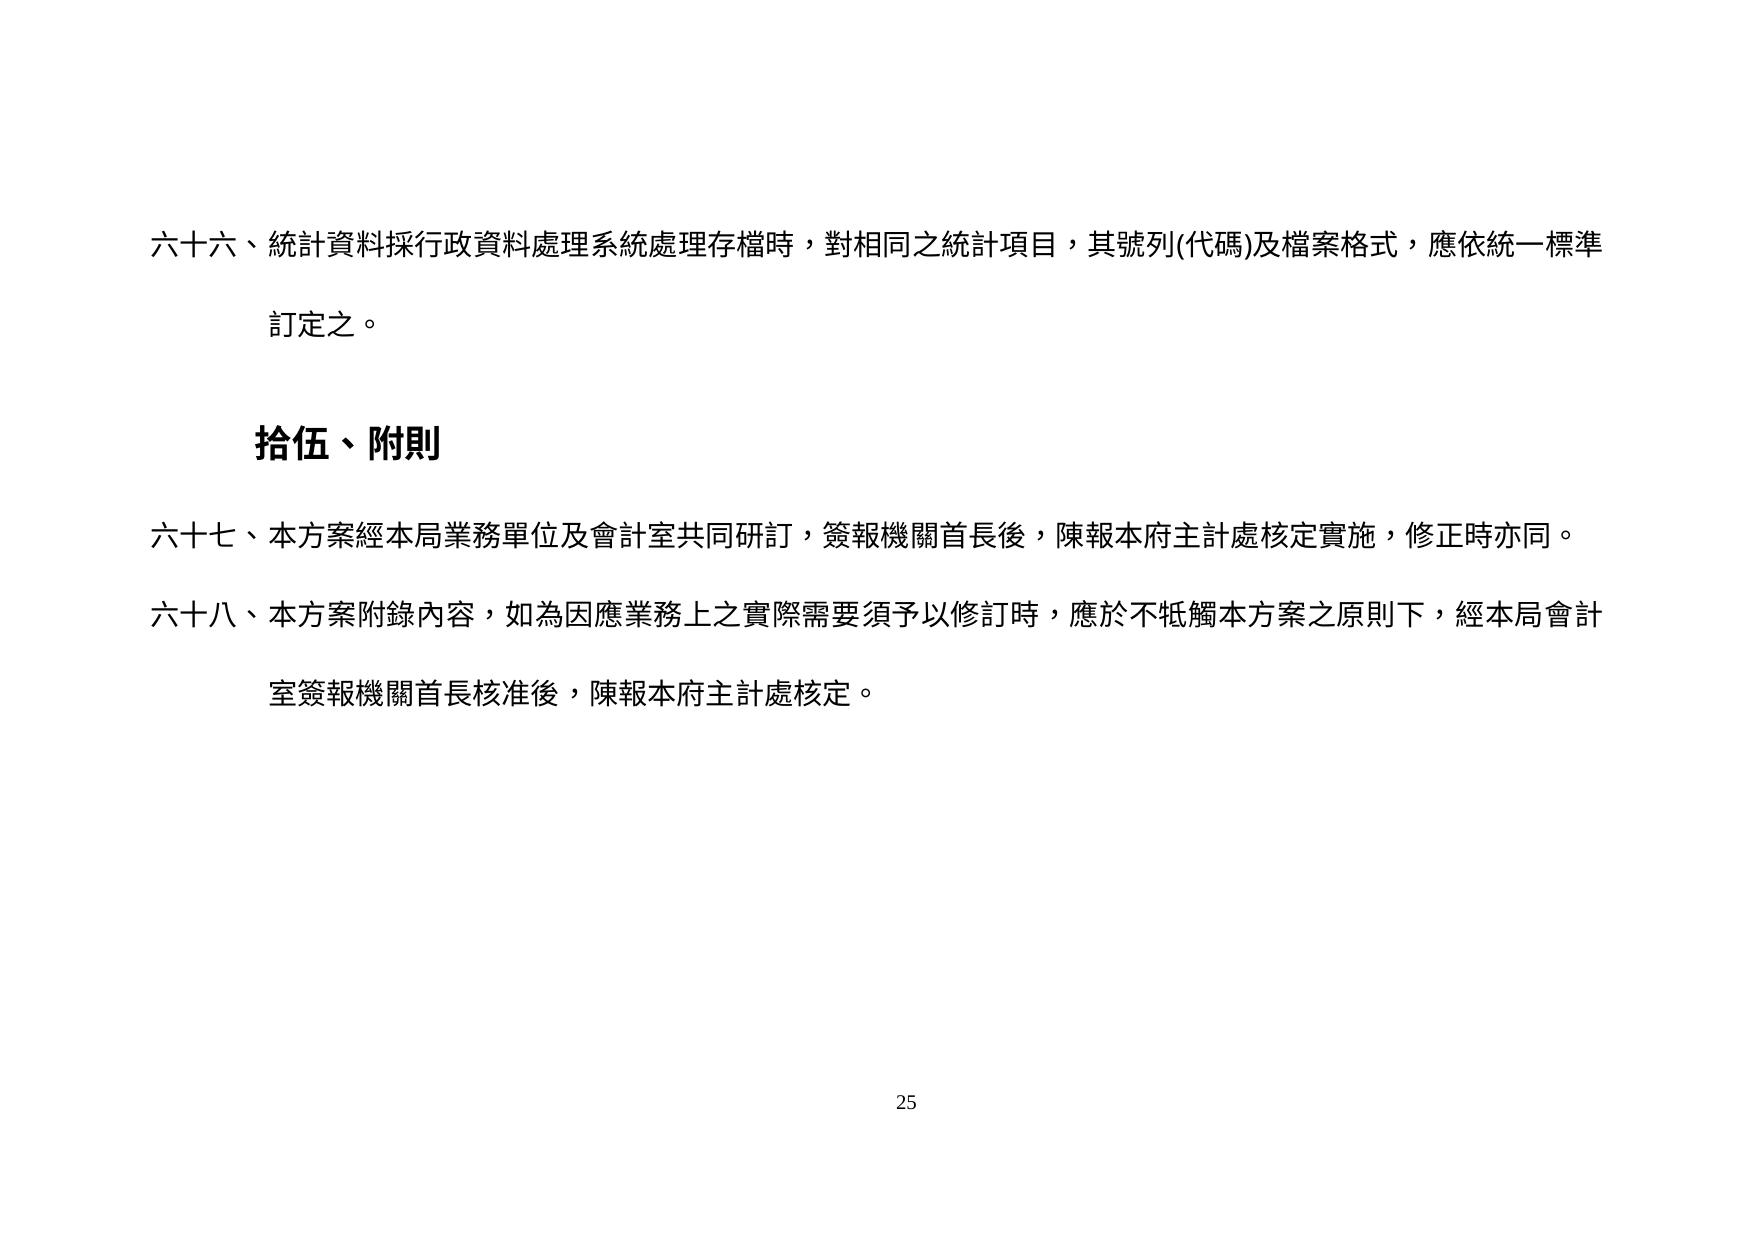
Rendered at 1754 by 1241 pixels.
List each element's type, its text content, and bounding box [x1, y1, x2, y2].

list 本方案經本局業務單位及會計室共同研訂，簽報機關首長後，陳報本府主計處核定實施，修正時亦同。 [150, 494, 1604, 573]
subtitle 拾伍、附則 [150, 402, 1604, 481]
list 統計資料採行政資料處理系統處理存檔時，對相同之統計項目，其號列(代碼)及檔案格式，應依統一標準訂定之。 [150, 203, 1604, 362]
list 本方案附錄內容，如為因應業務上之實際需要須予以修訂時，應於不牴觸本方案之原則下，經本局會計室簽報機關首長核准後，陳報本府主計處核定。 [150, 573, 1604, 732]
